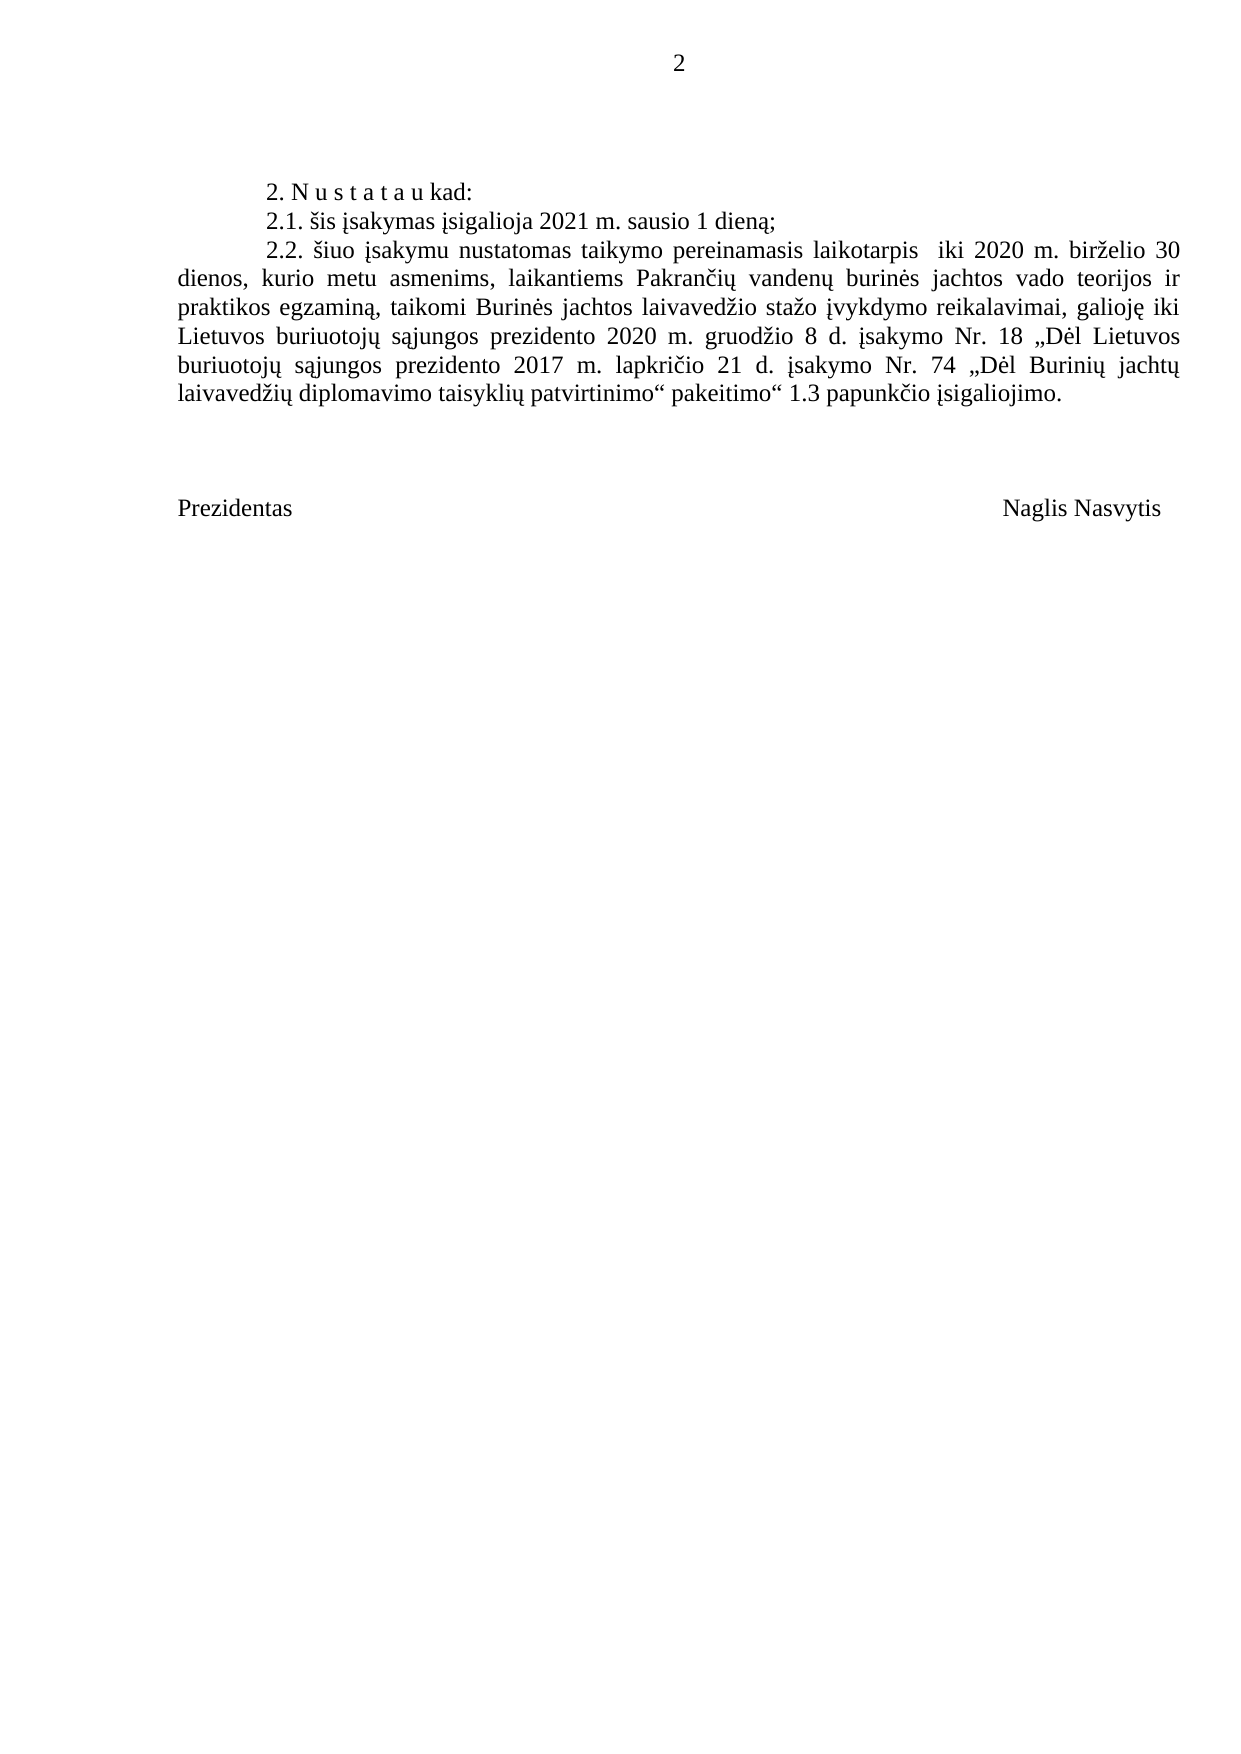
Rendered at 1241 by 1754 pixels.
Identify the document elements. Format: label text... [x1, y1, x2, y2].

text 2. N u s t a t a u kad: [177, 177, 1181, 206]
text 2.1. šis įsakymas įsigalioja 2021 m. sausio 1 dieną; [177, 206, 1181, 235]
text Prezidentas Naglis Nasvytis [177, 493, 1181, 522]
text 2.2. šiuo įsakymu nustatomas taikymo pereinamasis laikotarpis iki 2020 m. birželio 30 dienos, kurio metu asmenims, laikantiems Pakrančių vandenų burinės jachtos vado teorijos ir praktikos egzaminą, taikomi Burinės jachtos laivavedžio stažo įvykdymo reikalavimai, galioję iki Lietuvos buriuotojų sąjungos prezidento 2020 m. gruodžio 8 d. įsakymo Nr. 18 „Dėl Lietuvos buriuotojų sąjungos prezidento 2017 m. lapkričio 21 d. įsakymo Nr. 74 „Dėl Burinių jachtų laivavedžių diplomavimo taisyklių patvirtinimo“ pakeitimo“ 1.3 papunkčio įsigaliojimo. [177, 235, 1181, 407]
